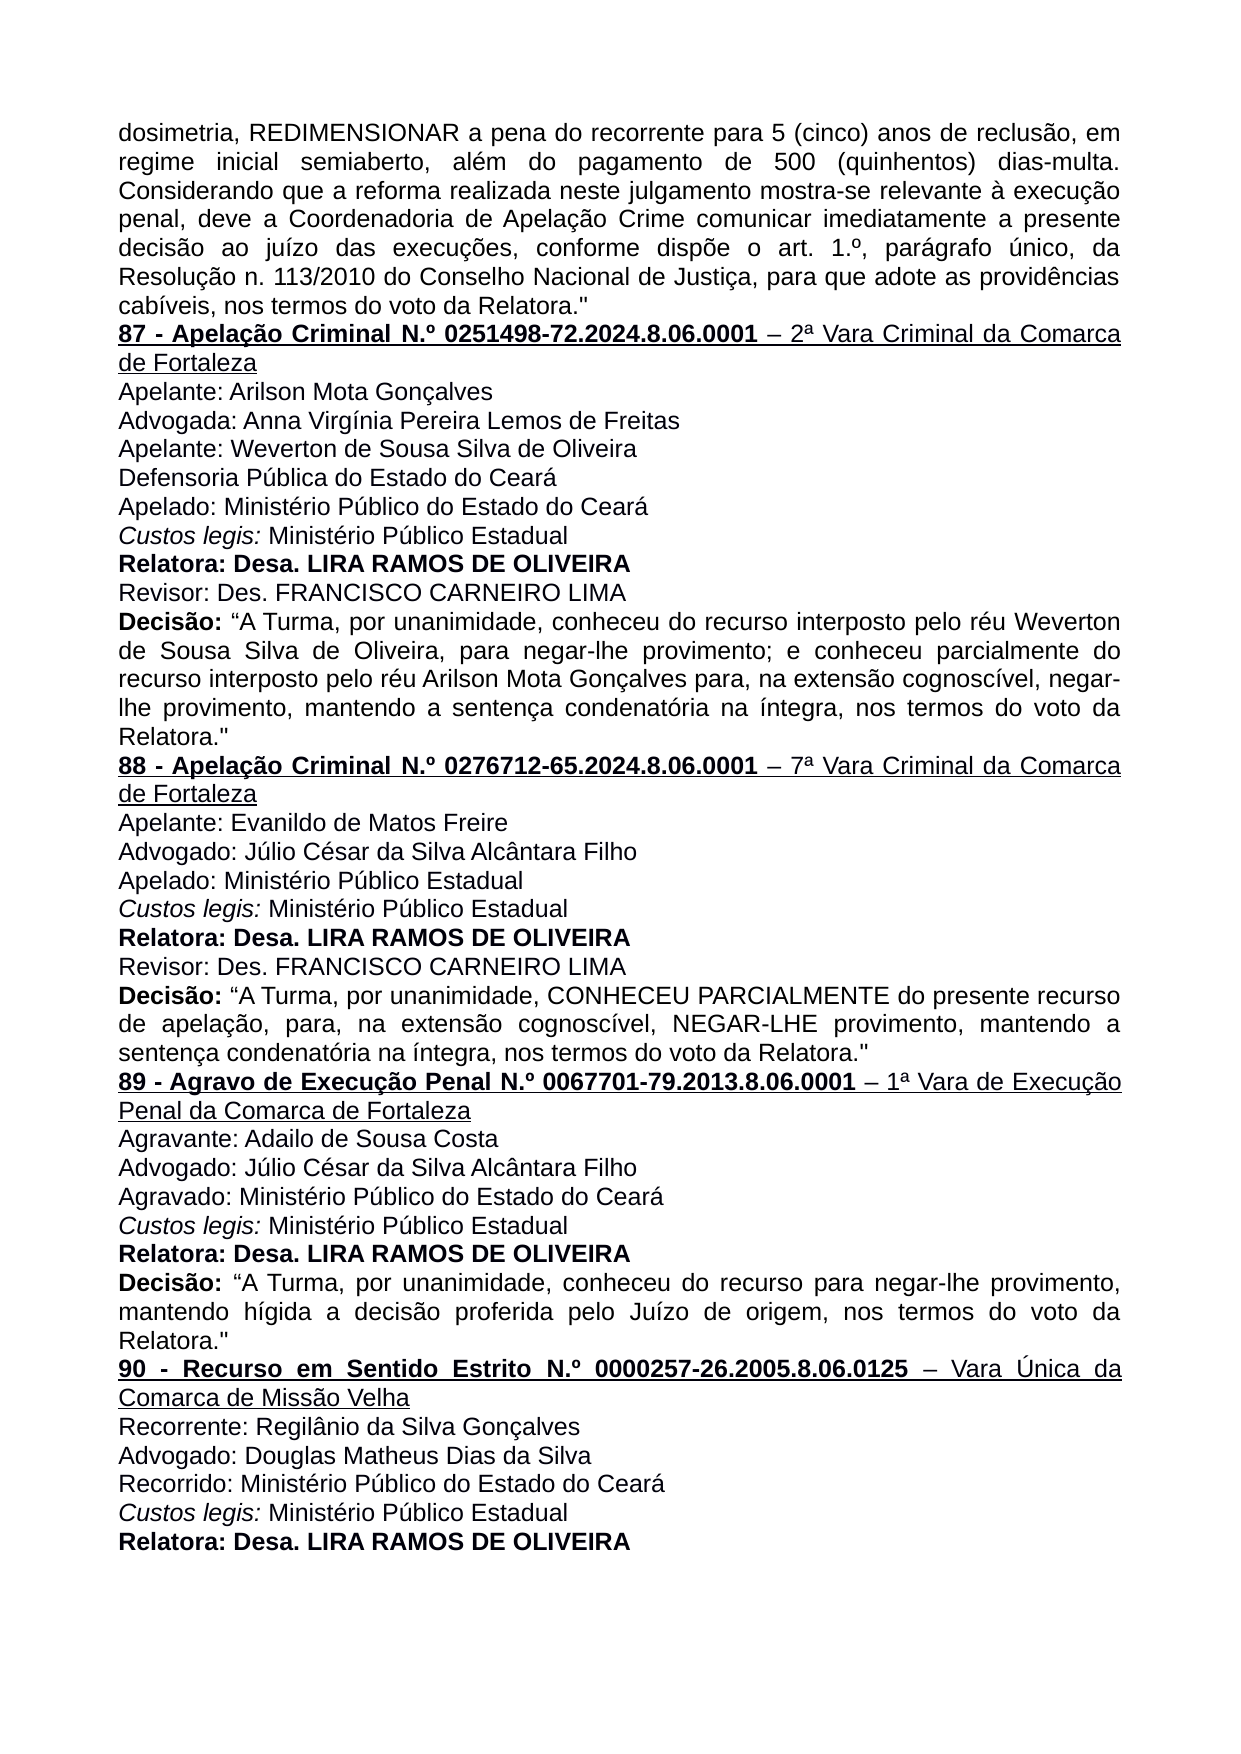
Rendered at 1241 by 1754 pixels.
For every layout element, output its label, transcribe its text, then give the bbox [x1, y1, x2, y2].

text Apelado: Ministério Público do Estado do Ceará [118, 492, 1122, 521]
text Apelado: Ministério Público Estadual [118, 866, 1122, 894]
text 89 - Agravo de Execução Penal N.º 0067701-79.2013.8.06.0001 – 1ª Vara de Execução [118, 1067, 1122, 1092]
text 90 - Recurso em Sentido Estrito N.º 0000257-26.2005.8.06.0125 – Vara Única da [118, 1354, 1122, 1379]
text Defensoria Pública do Estado do Ceará [118, 463, 1122, 492]
text Relatora: Desa. LIRA RAMOS DE OLIVEIRA [118, 1527, 1122, 1556]
text Custos legis: Ministério Público Estadual [118, 1498, 1122, 1527]
text Recorrente: Regilânio da Silva Gonçalves [118, 1412, 1122, 1441]
text 88 - Apelação Criminal N.º 0276712-65.2024.8.06.0001 – 7ª Vara Criminal da Comarca de Fortaleza [118, 751, 1122, 808]
text 87 - Apelação Criminal N.º 0251498-72.2024.8.06.0001 – 2ª Vara Criminal da Comarca de Fortaleza [118, 319, 1122, 377]
text Decisão: “A Turma, por unanimidade, CONHECEU PARCIALMENTE do presente recurso de apelação, para, na extensão cognoscível, NEGAR-LHE provimento, mantendo a sentença condenatória na íntegra, nos termos do voto da Relatora." [118, 981, 1122, 1067]
text Comarca de Missão Velha [118, 1381, 1122, 1412]
text Advogado: Júlio César da Silva Alcântara Filho [118, 1153, 1122, 1182]
text Apelante: Arilson Mota Gonçalves [118, 377, 1122, 406]
text Advogado: Júlio César da Silva Alcântara Filho [118, 837, 1122, 866]
text Relatora: Desa. LIRA RAMOS DE OLIVEIRA [118, 923, 1122, 952]
text Apelante: Weverton de Sousa Silva de Oliveira [118, 434, 1122, 463]
text Decisão: “A Turma, por unanimidade, conheceu do recurso interposto pelo réu Weverton de Sousa Silva de Oliveira, para negar-lhe provimento; e conheceu parcialmente do recurso interposto pelo réu Arilson Mota Gonçalves para, na extensão cognoscível, negar-lhe provimento, mantendo a sentença condenatória na íntegra, nos termos do voto da Relatora." [118, 607, 1122, 751]
text Agravado: Ministério Público do Estado do Ceará [118, 1182, 1122, 1211]
text Agravante: Adailo de Sousa Costa [118, 1124, 1122, 1153]
text Apelante: Evanildo de Matos Freire [118, 808, 1122, 837]
text Custos legis: Ministério Público Estadual [118, 521, 1122, 549]
text Relatora: Desa. LIRA RAMOS DE OLIVEIRA [118, 549, 1122, 578]
text dosimetria, REDIMENSIONAR a pena do recorrente para 5 (cinco) anos de reclusão, em regime inicial semiaberto, além do pagamento de 500 (quinhentos) dias-multa. Considerando que a reforma realizada neste julgamento mostra-se relevante à execução penal, deve a Coordenadoria de Apelação Crime comunicar imediatamente a presente decisão ao juízo das execuções, conforme dispõe o art. 1.º, parágrafo único, da Resolução n. 113/2010 do Conselho Nacional de Justiça, para que adote as providências cabíveis, nos termos do voto da Relatora." [118, 118, 1122, 319]
text Custos legis: Ministério Público Estadual [118, 894, 1122, 923]
text Advogada: Anna Virgínia Pereira Lemos de Freitas [118, 406, 1122, 434]
text Revisor: Des. FRANCISCO CARNEIRO LIMA [118, 952, 1122, 981]
text Custos legis: Ministério Público Estadual [118, 1211, 1122, 1239]
text Revisor: Des. FRANCISCO CARNEIRO LIMA [118, 578, 1122, 607]
text Decisão: “A Turma, por unanimidade, conheceu do recurso para negar-lhe provimento, mantendo hígida a decisão proferida pelo Juízo de origem, nos termos do voto da Relatora." [118, 1268, 1122, 1354]
text Recorrido: Ministério Público do Estado do Ceará [118, 1469, 1122, 1498]
text Relatora: Desa. LIRA RAMOS DE OLIVEIRA [118, 1239, 1122, 1268]
text Penal da Comarca de Fortaleza [118, 1093, 1122, 1124]
text Advogado: Douglas Matheus Dias da Silva [118, 1441, 1122, 1469]
